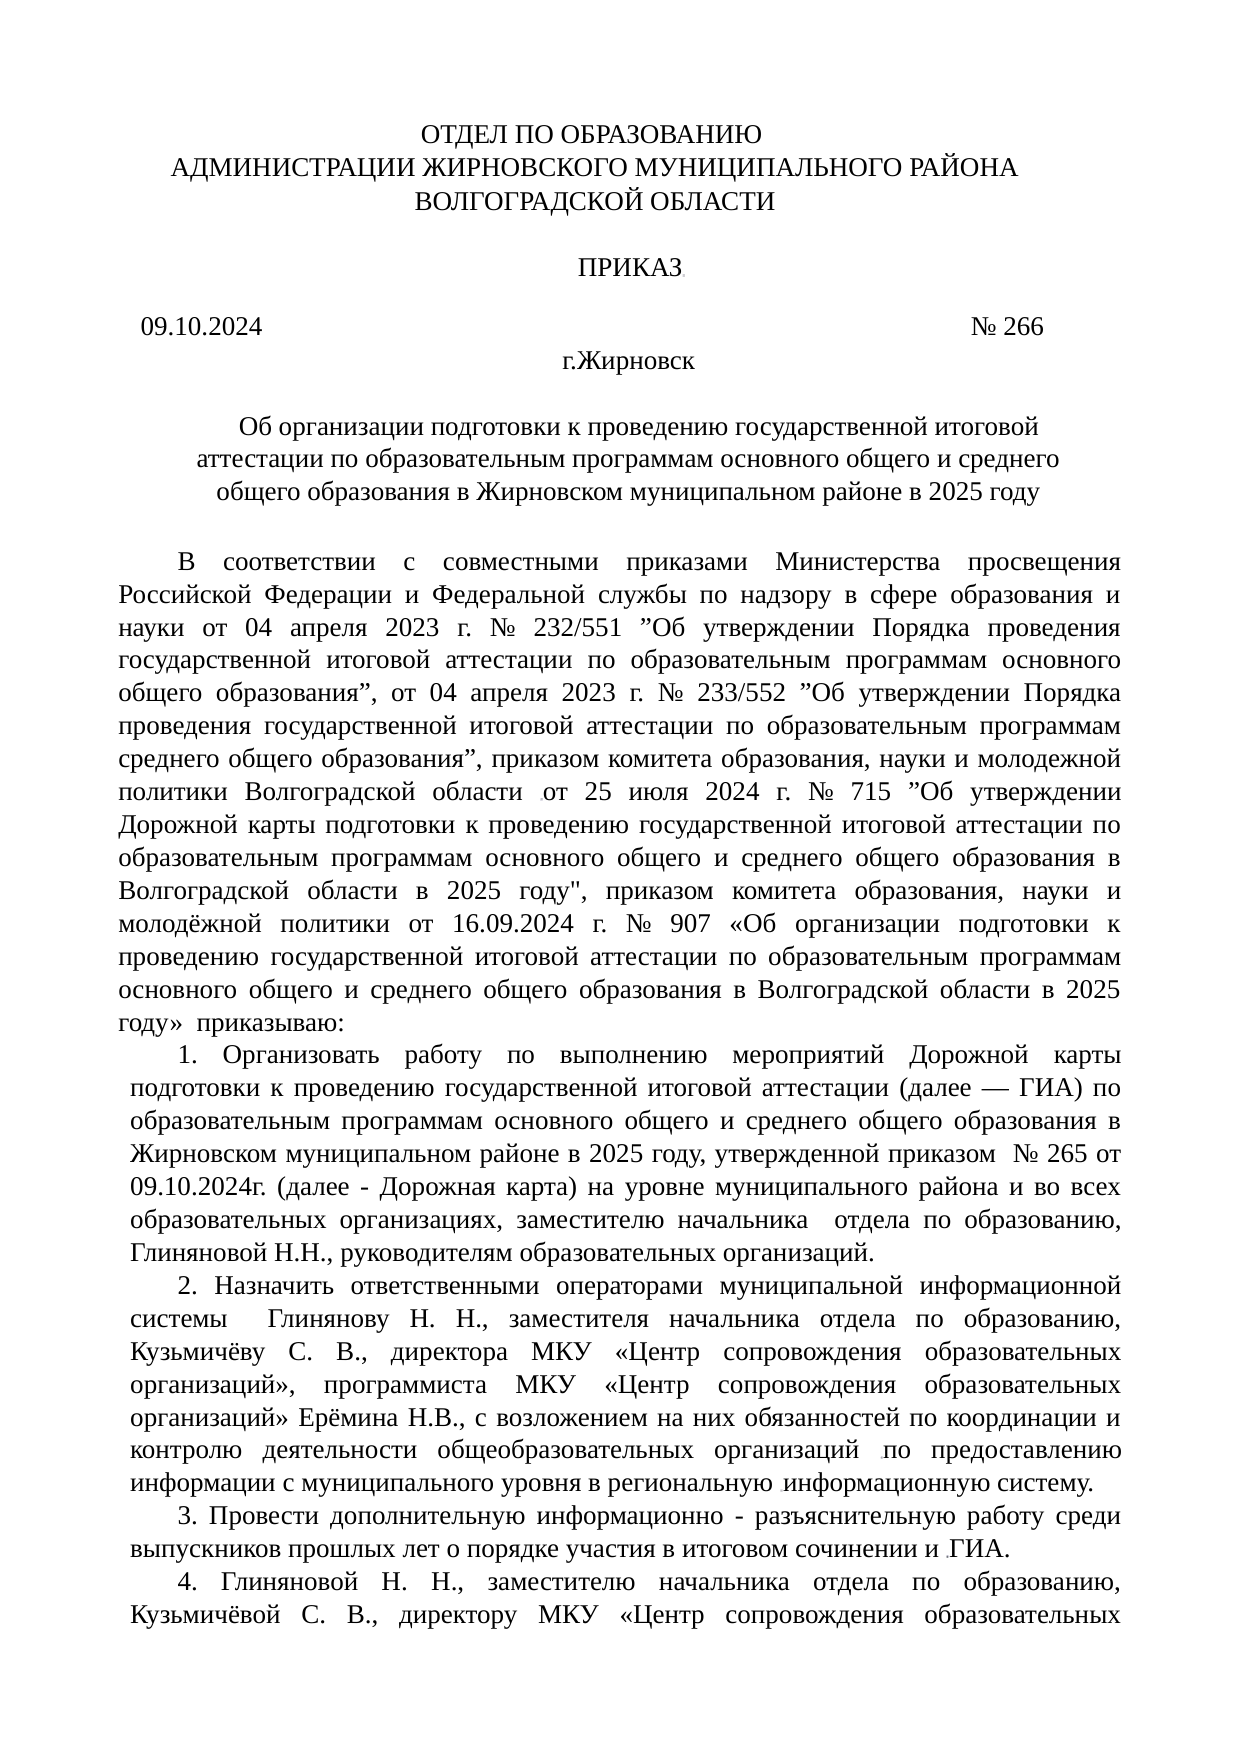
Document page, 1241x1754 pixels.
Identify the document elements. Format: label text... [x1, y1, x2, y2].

text ВОЛГОГРАДСКОЙ ОБЛАСТИ [135, 185, 1054, 216]
text ПРИКАЗ [141, 251, 1122, 283]
text 09.10.2024 № 266 [118, 311, 1122, 342]
text 3. Провести дополнительную информационно - разъяснительную работу среди выпускников прошлых лет о порядке участия в итоговом сочинении и ГИА. [130, 1499, 1122, 1563]
text 4. Глиняновой Н. Н., заместителю начальника отдела по образованию, Кузьмичёвой С. В., директору МКУ «Центр сопровождения образовательных [130, 1565, 1122, 1629]
text г.Жирновск [135, 344, 1122, 375]
text 1. Организовать работу по выполнению мероприятий Дорожной карты подготовки к проведению государственной итоговой аттестации (далее — ГИА) по образовательным программам основного общего и среднего общего образования в Жирновском муниципальном районе в 2025 году, утвержденной приказом № 265 от 09.10.2024г. (далее - Дорожная карта) на уровне муниципального района и во всех образовательных организациях, заместителю начальника отдела по образованию, Глиняновой Н.Н., руководителям образовательных организаций. [130, 1038, 1122, 1267]
text 2. Назначить ответственными операторами муниципальной информационной системы Глинянову Н. Н., заместителя начальника отдела по образованию, Кузьмичёву С. В., директора МКУ «Центр сопровождения образовательных организаций», программиста МКУ «Центр сопровождения образовательных организаций» Ерёмина Н.В., с возложением на них обязанностей по координации и контролю деятельности общеобразовательных организаций по предоставлению информации с муниципального уровня в региональную информационную систему. [130, 1269, 1122, 1498]
text ОТДЕЛ ПО ОБРАЗОВАНИЮ [135, 118, 1054, 149]
text АДМИНИСТРАЦИИ ЖИРНОВСКОГО МУНИЦИПАЛЬНОГО РАЙОНА [135, 151, 1054, 183]
text Об организации подготовки к проведению государственной итоговой аттестации по образовательным программам основного общего и среднего общего образования в Жирновском муниципальном районе в 2025 году [162, 410, 1094, 507]
text В соответствии с совместными приказами Министерства просвещения Российской Федерации и Федеральной службы по надзору в сфере образования и науки от 04 апреля 2023 г. № 232/551 ”Об утверждении Порядка проведения государственной итоговой аттестации по образовательным программам основного общего образования”, от 04 апреля 2023 г. № 233/552 ”Об утверждении Порядка проведения государственной итоговой аттестации по образовательным программам среднего общего образования”, приказом комитета образования, науки и молодежной политики Волгоградской области от 25 июля 2024 г. № 715 ”Об утверждении Дорожной карты подготовки к проведению государственной итоговой аттестации по образовательным программам основного общего и среднего общего образования в Волгоградской области в 2025 году", приказом комитета образования, науки и молодёжной политики от 16.09.2024 г. № 907 «Об организации подготовки к проведению государственной итоговой аттестации по образовательным программам основного общего и среднего общего образования в Волгоградской области в 2025 году» приказываю: [118, 545, 1122, 1037]
